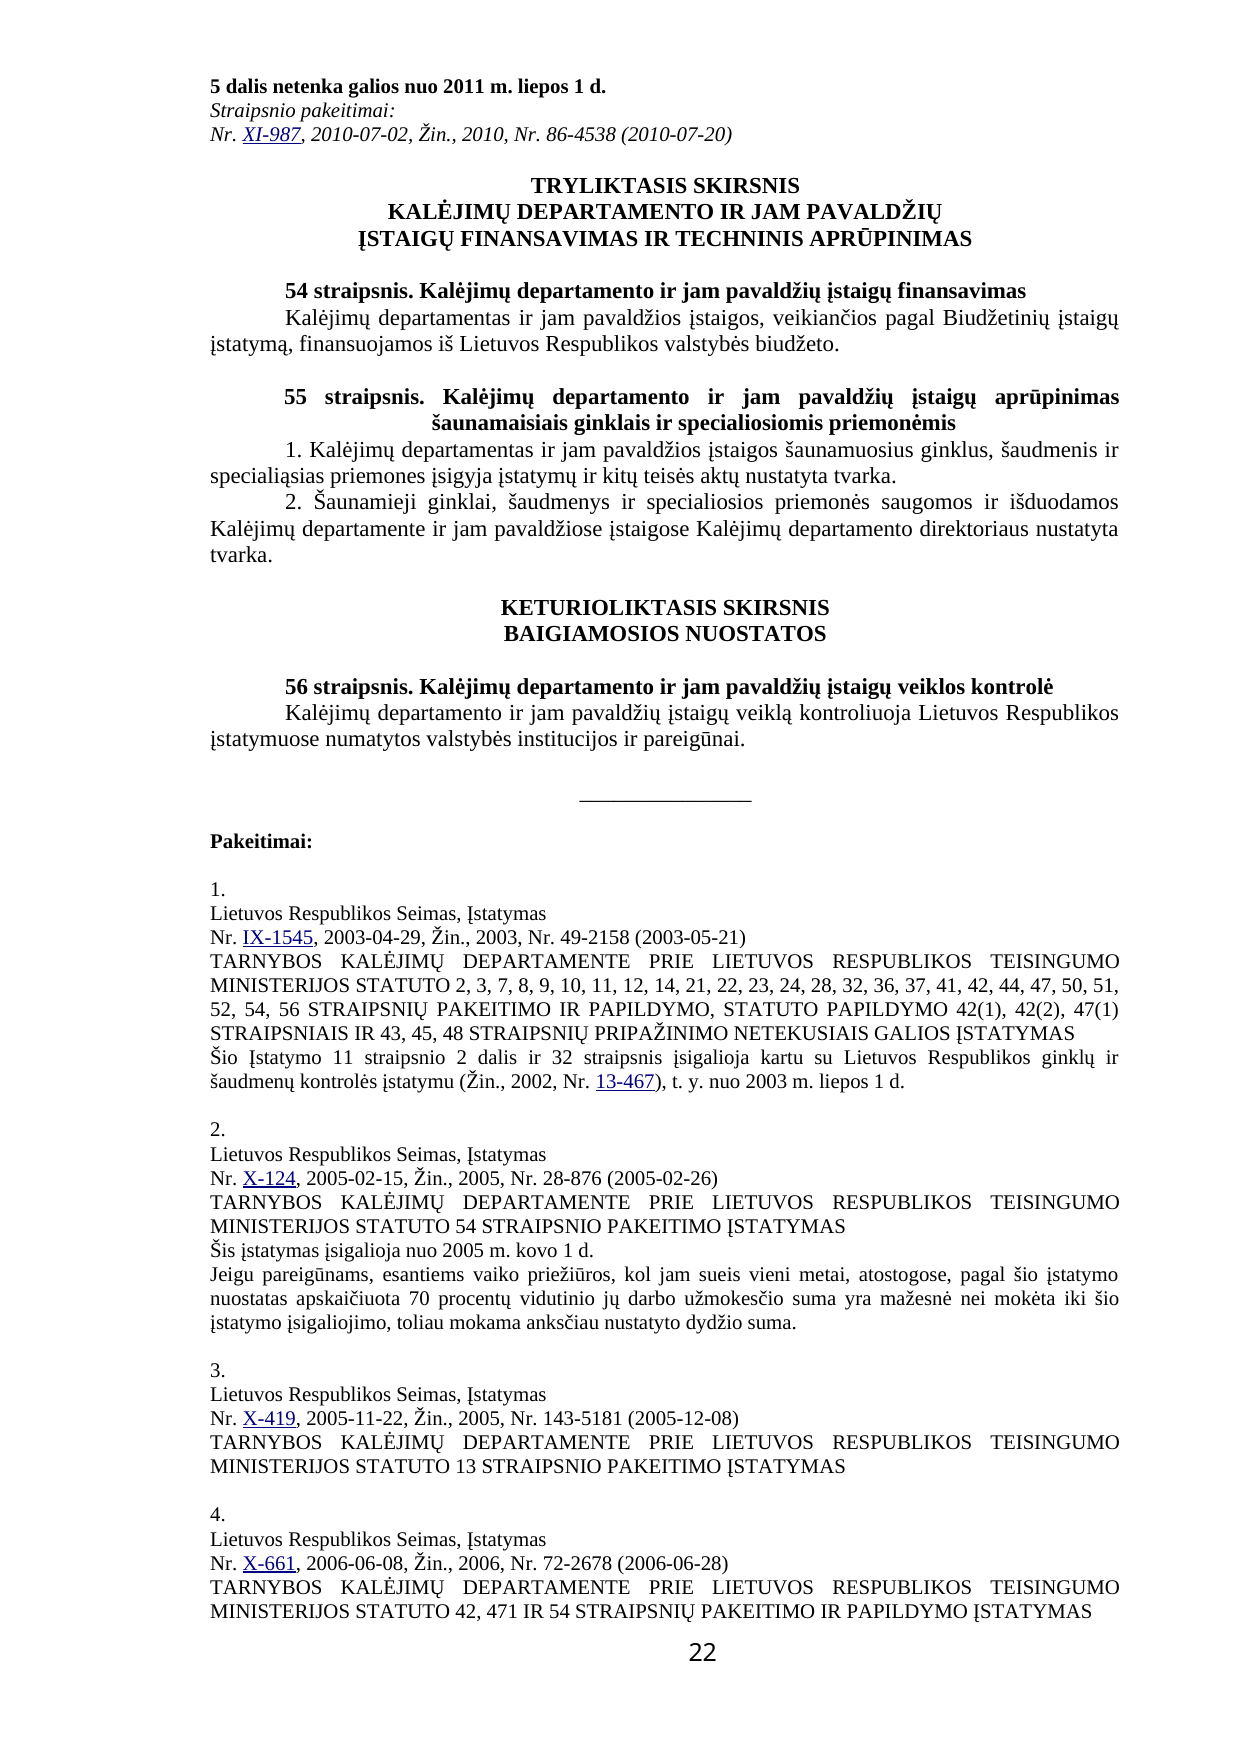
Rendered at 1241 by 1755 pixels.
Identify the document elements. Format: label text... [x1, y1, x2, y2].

text Jeigu pareigūnams, esantiems vaiko priežiūros, kol jam sueis vieni metai, atostogose, pagal šio įstatymo nuostatas apskaičiuota 70 procentų vidutinio jų darbo užmokesčio suma yra mažesnė nei mokėta iki šio įstatymo įsigaliojimo, toliau mokama anksčiau nustatyto dydžio suma. [210, 1262, 1120, 1334]
text TARNYBOS KALĖJIMŲ DEPARTAMENTE PRIE LIETUVOS RESPUBLIKOS TEISINGUMO MINISTERIJOS STATUTO 13 STRAIPSNIO PAKEITIMO ĮSTATYMAS [210, 1430, 1120, 1478]
text KETURIOLIKTASIS SKIRSNIS [210, 594, 1120, 620]
text Lietuvos Respublikos Seimas, Įstatymas [210, 1141, 1120, 1166]
text 3. [210, 1358, 1120, 1382]
text 1. Kalėjimų departamentas ir jam pavaldžios įstaigos šaunamuosius ginklus, šaudmenis ir specialiąsias priemones įsigyja įstatymų ir kitų teisės aktų nustatyta tvarka. [210, 436, 1120, 488]
text 2. Šaunamieji ginklai, šaudmenys ir specialiosios priemonės saugomos ir išduodamos Kalėjimų departamente ir jam pavaldžiose įstaigose Kalėjimų departamento direktoriaus nustatyta tvarka. [210, 488, 1120, 567]
text Nr. X-419, 2005-11-22, Žin., 2005, Nr. 143-5181 (2005-12-08) [210, 1406, 1120, 1430]
text KALĖJIMŲ DEPARTAMENTO IR JAM PAVALDŽIŲ [210, 198, 1120, 225]
text Šis įstatymas įsigalioja nuo 2005 m. kovo 1 d. [210, 1238, 1120, 1262]
text Nr. X-124, 2005-02-15, Žin., 2005, Nr. 28-876 (2005-02-26) [210, 1166, 1120, 1189]
text Pakeitimai: [210, 829, 1120, 853]
text Lietuvos Respublikos Seimas, Įstatymas [210, 1382, 1120, 1406]
text 1. [210, 877, 1120, 901]
text 5 dalis netenka galios nuo 2011 m. liepos 1 d. [210, 73, 1120, 98]
text BAIGIAMOSIOS NUOSTATOS [210, 620, 1120, 646]
text ĮSTAIGŲ FINANSAVIMAS IR TECHNINIS APRŪPINIMAS [210, 225, 1120, 251]
text TARNYBOS KALĖJIMŲ DEPARTAMENTE PRIE LIETUVOS RESPUBLIKOS TEISINGUMO MINISTERIJOS STATUTO 42, 471 IR 54 STRAIPSNIŲ PAKEITIMO IR PAPILDYMO ĮSTATYMAS [210, 1574, 1120, 1623]
text Straipsnio pakeitimai: [210, 98, 1120, 122]
text Lietuvos Respublikos Seimas, Įstatymas [210, 1526, 1120, 1551]
text Nr. X-661, 2006-06-08, Žin., 2006, Nr. 72-2678 (2006-06-28) [210, 1551, 1120, 1574]
text 56 straipsnis. Kalėjimų departamento ir jam pavaldžių įstaigų veiklos kontrolė [285, 673, 1120, 699]
text 4. [210, 1502, 1120, 1526]
text _______________ [210, 778, 1120, 804]
text TRYLIKTASIS SKIRSNIS [210, 172, 1120, 198]
text 55 straipsnis. Kalėjimų departamento ir jam pavaldžių įstaigų aprūpinimas šaunamaisiais ginklais ir specialiosiomis priemonėmis [284, 383, 1120, 436]
text Nr. IX-1545, 2003-04-29, Žin., 2003, Nr. 49-2158 (2003-05-21) [210, 925, 1120, 949]
text Kalėjimų departamentas ir jam pavaldžios įstaigos, veikiančios pagal Biudžetinių įstaigų įstatymą, finansuojamos iš Lietuvos Respublikos valstybės biudžeto. [210, 304, 1120, 357]
text Kalėjimų departamento ir jam pavaldžių įstaigų veiklą kontroliuoja Lietuvos Respublikos įstatymuose numatytos valstybės institucijos ir pareigūnai. [210, 699, 1120, 752]
text Šio Įstatymo 11 straipsnio 2 dalis ir 32 straipsnis įsigalioja kartu su Lietuvos Respublikos ginklų ir šaudmenų kontrolės įstatymu (Žin., 2002, Nr. 13-467), t. y. nuo 2003 m. liepos 1 d. [210, 1045, 1120, 1093]
text Lietuvos Respublikos Seimas, Įstatymas [210, 901, 1120, 925]
text Nr. XI-987, 2010-07-02, Žin., 2010, Nr. 86-4538 (2010-07-20) [210, 122, 1120, 146]
text 2. [210, 1117, 1120, 1141]
text TARNYBOS KALĖJIMŲ DEPARTAMENTE PRIE LIETUVOS RESPUBLIKOS TEISINGUMO MINISTERIJOS STATUTO 2, 3, 7, 8, 9, 10, 11, 12, 14, 21, 22, 23, 24, 28, 32, 36, 37, 41, 42, 44, 47, 50, 51, 52, 54, 56 STRAIPSNIŲ PAKEITIMO IR PAPILDYMO, STATUTO PAPILDYMO 42(1), 42(2), 47(1) STRAIPSNIAIS IR 43, 45, 48 STRAIPSNIŲ PRIPAŽINIMO NETEKUSIAIS GALIOS ĮSTATYMAS [210, 949, 1120, 1045]
text 54 straipsnis. Kalėjimų departamento ir jam pavaldžių įstaigų finansavimas [210, 277, 1120, 304]
text TARNYBOS KALĖJIMŲ DEPARTAMENTE PRIE LIETUVOS RESPUBLIKOS TEISINGUMO MINISTERIJOS STATUTO 54 STRAIPSNIO PAKEITIMO ĮSTATYMAS [210, 1189, 1120, 1238]
